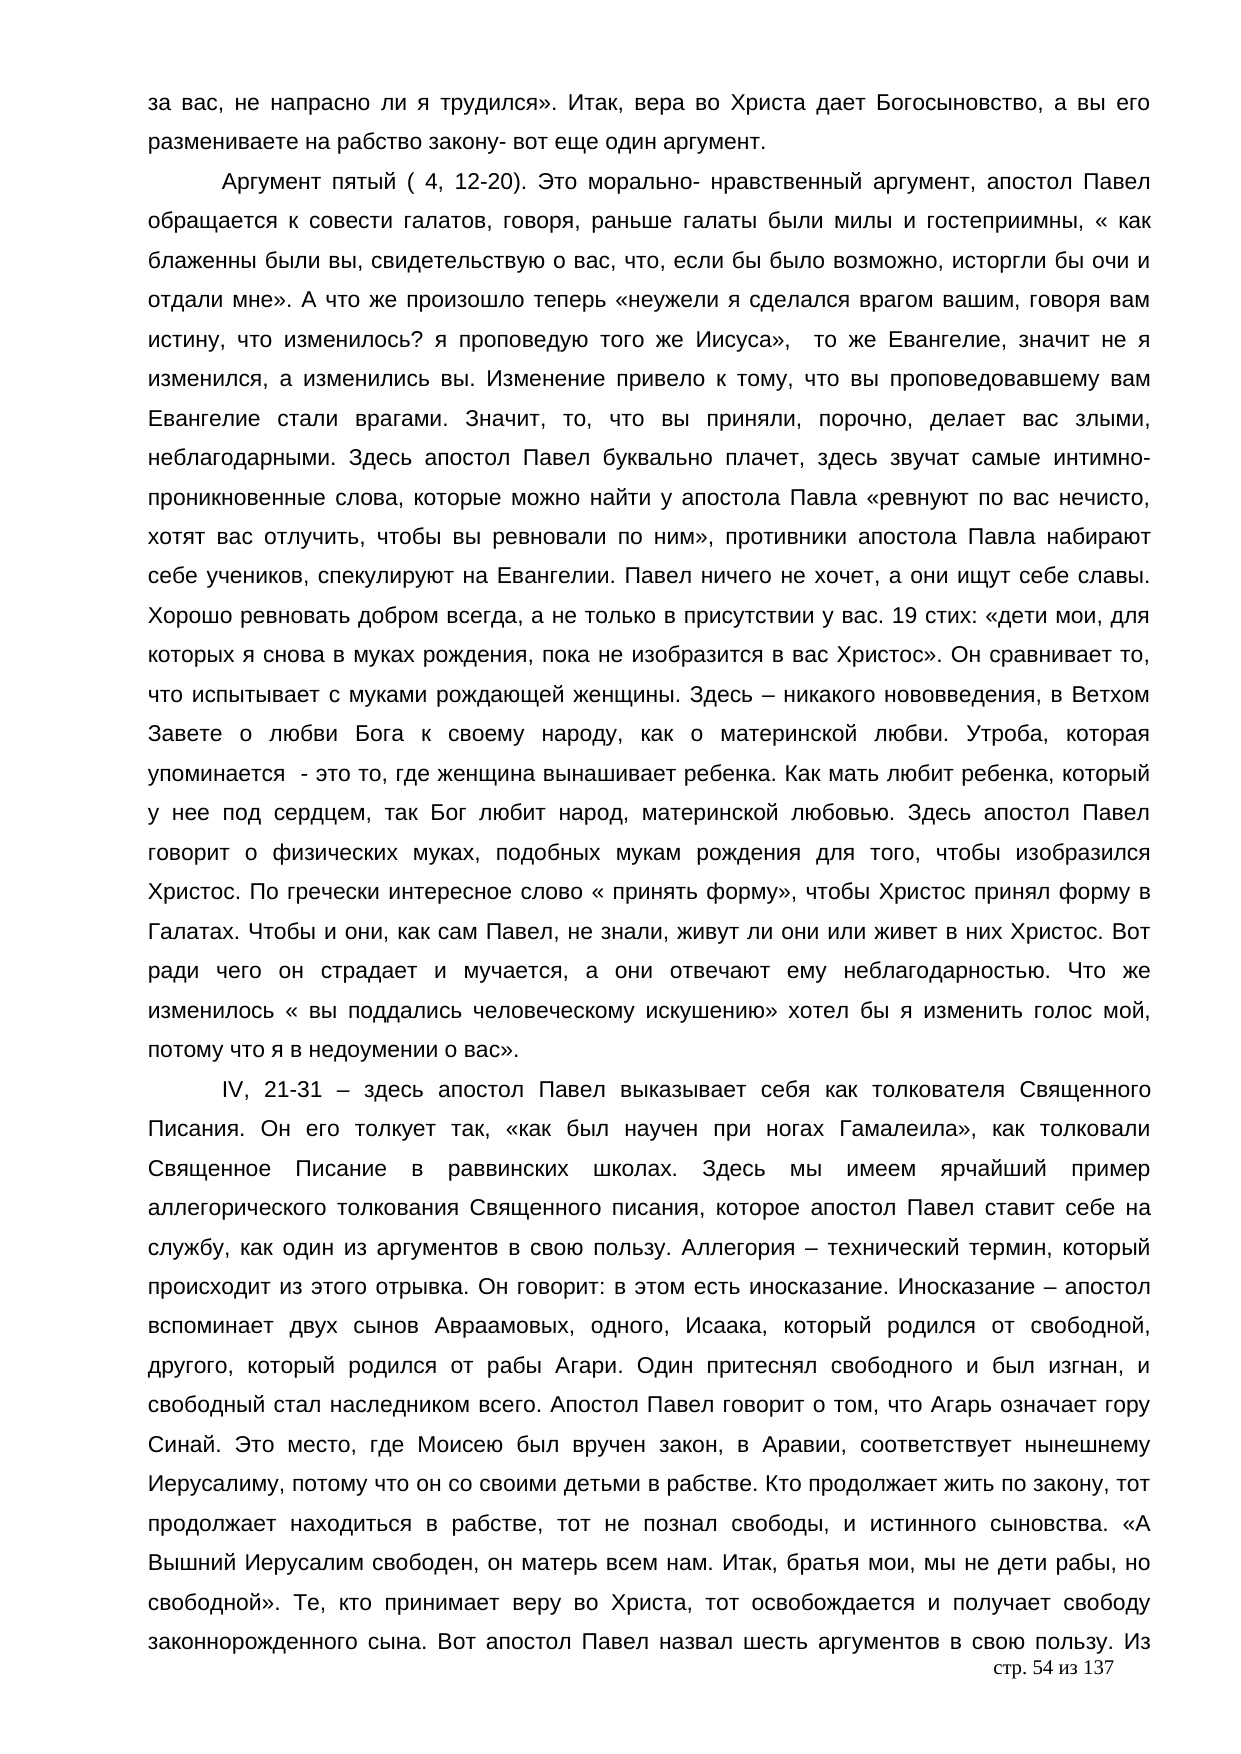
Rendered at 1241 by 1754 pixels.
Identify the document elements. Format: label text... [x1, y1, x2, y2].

text IV, 21-31 – здесь апостол Павел выказывает себя как толкователя Священного Писания. Он его толкует так, «как был научен при ногах Гамалеила», как толковали Священное Писание в раввинских школах. Здесь мы имеем ярчайший пример аллегорического толкования Священного писания, которое апостол Павел ставит себе на службу, как один из аргументов в свою пользу. Аллегория – технический термин, который происходит из этого отрывка. Он говорит: в этом есть иносказание. Иносказание – апостол вспоминает двух сынов Авраамовых, одного, Исаака, который родился от свободной, другого, который родился от рабы Агари. Один притеснял свободного и был изгнан, и свободный стал наследником всего. Апостол Павел говорит о том, что Агарь означает гору Синай. Это место, где Моисею был вручен закон, в Аравии, соответствует нынешнему Иерусалиму, потому что он со своими детьми в рабстве. Кто продолжает жить по закону, тот продолжает находиться в рабстве, тот не познал свободы, и истинного сыновства. «А Вышний Иерусалим свободен, он матерь всем нам. Итак, братья мои, мы не дети рабы, но свободной». Те, кто принимает веру во Христа, тот освобождается и получает свободу законнорожденного сына. Вот апостол Павел назвал шесть аргументов в свою пользу. Из [148, 1076, 1152, 1655]
text Аргумент пятый ( 4, 12-20). Это морально- нравственный аргумент, апостол Павел обращается к совести галатов, говоря, раньше галаты были милы и гостеприимны, « как блаженны были вы, свидетельствую о вас, что, если бы было возможно, исторгли бы очи и отдали мне». А что же произошло теперь «неужели я сделался врагом вашим, говоря вам истину, что изменилось? я проповедую того же Иисуса», то же Евангелие, значит не я изменился, а изменились вы. Изменение привело к тому, что вы проповедовавшему вам Евангелие стали врагами. Значит, то, что вы приняли, порочно, делает вас злыми, неблагодарными. Здесь апостол Павел буквально плачет, здесь звучат самые интимно- проникновенные слова, которые можно найти у апостола Павла «ревнуют по вас нечисто, хотят вас отлучить, чтобы вы ревновали по ним», противники апостола Павла набирают себе учеников, спекулируют на Евангелии. Павел ничего не хочет, а они ищут себе славы. Хорошо ревновать добром всегда, а не только в присутствии у вас. 19 стих: «дети мои, для которых я снова в муках рождения, пока не изобразится в вас Христос». Он сравнивает то, что испытывает с муками рождающей женщины. Здесь – никакого нововведения, в Ветхом Завете о любви Бога к своему народу, как о материнской любви. Утроба, которая упоминается - это то, где женщина вынашивает ребенка. Как мать любит ребенка, который у нее под сердцем, так Бог любит народ, материнской любовью. Здесь апостол Павел говорит о физических муках, подобных мукам рождения для того, чтобы изобразился Христос. По гречески интересное слово « принять форму», чтобы Христос принял форму в Галатах. Чтобы и они, как сам Павел, не знали, живут ли они или живет в них Христос. Вот ради чего он страдает и мучается, а они отвечают ему неблагодарностью. Что же изменилось « вы поддались человеческому искушению» хотел бы я изменить голос мой, потому что я в недоумении о вас». [148, 168, 1152, 1062]
text за вас, не напрасно ли я трудился». Итак, вера во Христа дает Богосыновство, а вы его размениваете на рабство закону- вот еще один аргумент. [148, 89, 1152, 154]
